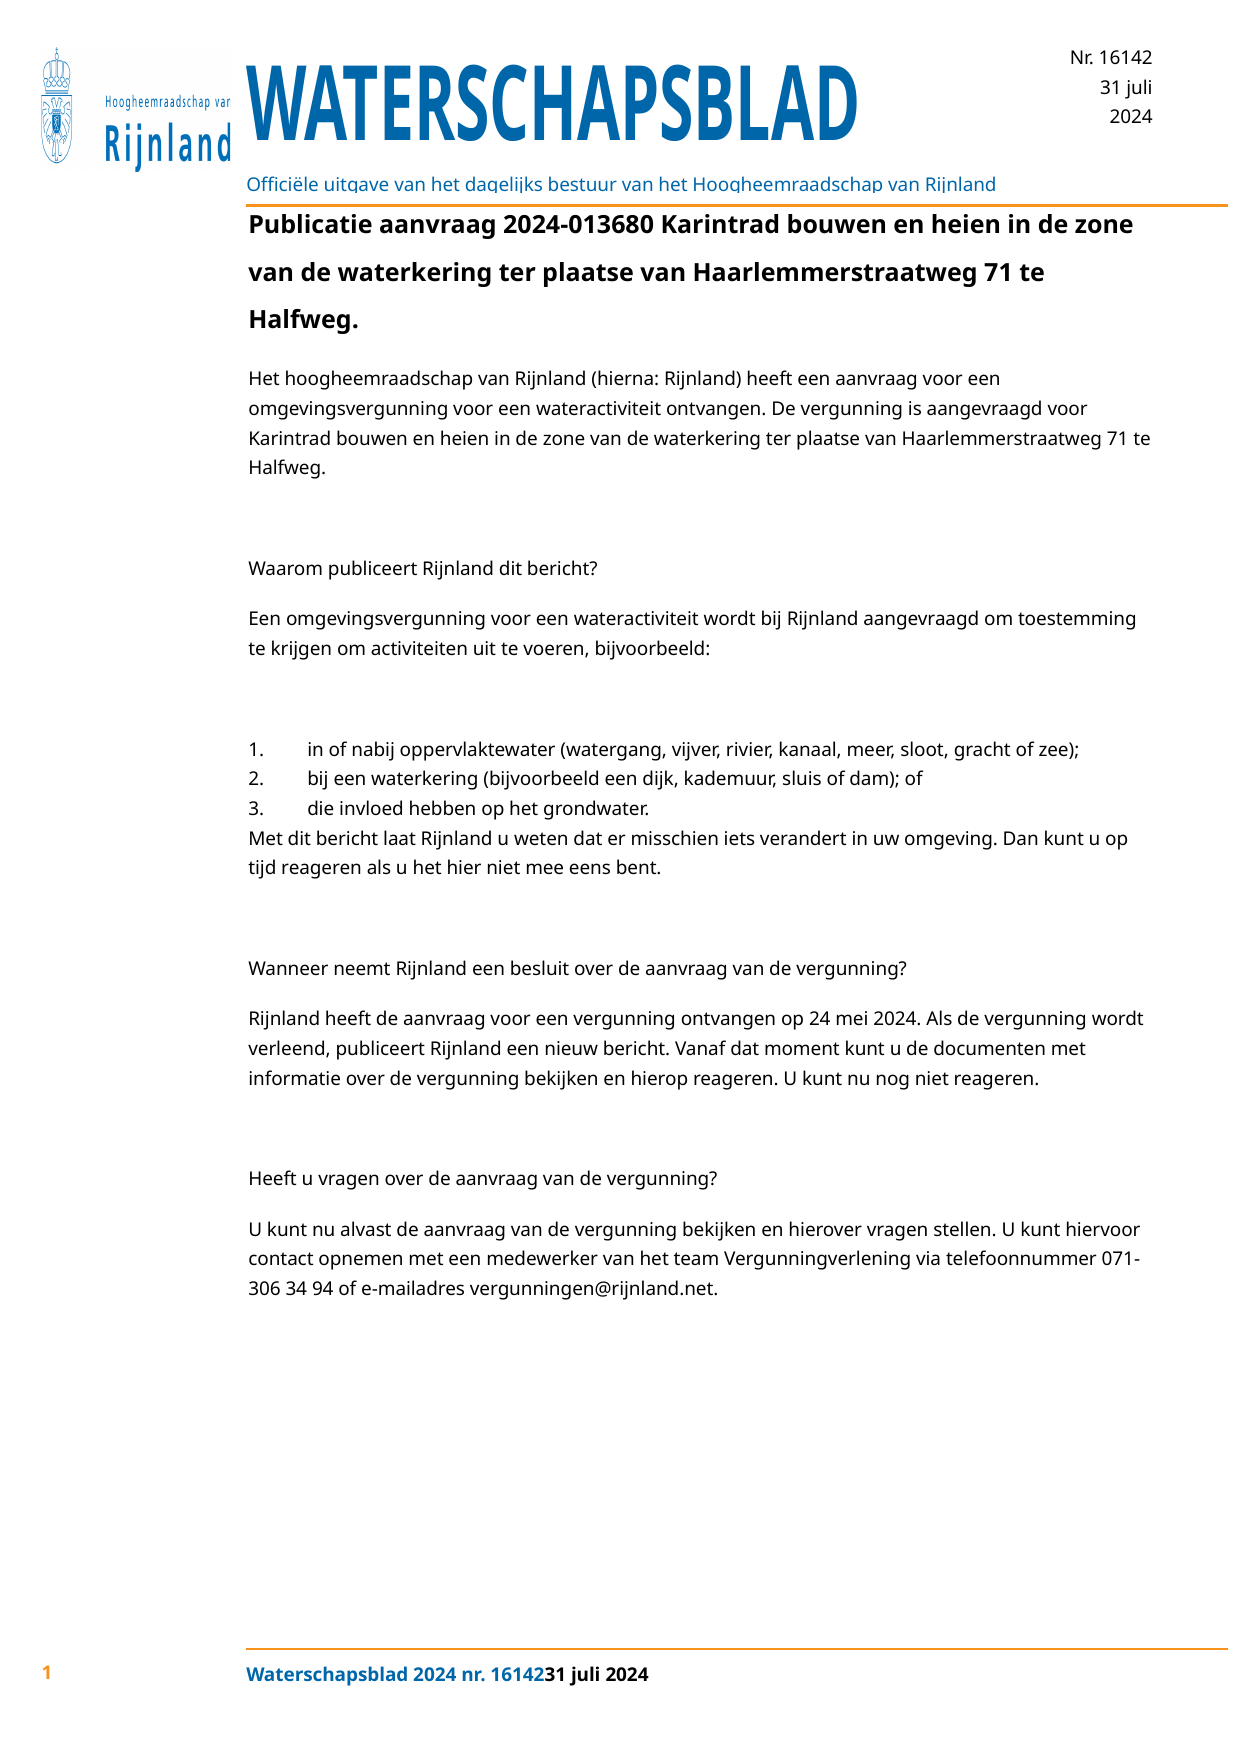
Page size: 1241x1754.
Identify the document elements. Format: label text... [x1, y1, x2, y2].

list bij een waterkering (bijvoorbeeld een dijk, kademuur, sluis of dam); of [248, 766, 1152, 791]
text Het hoogheemraadschap van Rijnland (hierna: Rijnland) heeft een aanvraag voor een omgevingsvergunning voor een wateractiviteit ontvangen. De vergunning is aangevraagd voor Karintrad bouwen en heien in de zone van de waterkering ter plaatse van Haarlemmerstraatweg 71 te Halfweg. [248, 366, 1152, 480]
text Waarom publiceert Rijnland dit bericht? [248, 555, 1152, 581]
list in of nabij oppervlaktewater (watergang, vijver, rivier, kanaal, meer, sloot, gracht of zee); [248, 736, 1152, 762]
picture [41, 47, 231, 172]
text Met dit bericht laat Rijnland u weten dat er misschien iets verandert in uw omgeving. Dan kunt u op tijd reageren als u het hier niet mee eens bent. [248, 825, 1152, 880]
text Publicatie aanvraag 2024-013680 Karintrad bouwen en heien in de zone van de waterkering ter plaatse van Haarlemmerstraatweg 71 te Halfweg. [248, 207, 1152, 336]
text U kunt nu alvast de aanvraag van de vergunning bekijken en hierover vragen stellen. U kunt hiervoor contact opnemen met een medewerker van het team Vergunningverlening via telefoonnummer 071-306 34 94 of e-mailadres vergunningen@rijnland.net. [248, 1216, 1152, 1301]
text Heeft u vragen over de aanvraag van de vergunning? [248, 1166, 1152, 1191]
text Wanneer neemt Rijnland een besluit over de aanvraag van de vergunning? [248, 955, 1152, 981]
list die invloed hebben op het grondwater. [248, 795, 1152, 821]
text Een omgevingsvergunning voor een wateractiviteit wordt bij Rijnland aangevraagd om toestemming te krijgen om activiteiten uit te voeren, bijvoorbeeld: [248, 606, 1152, 661]
text Rijnland heeft de aanvraag voor een vergunning ontvangen op 24 mei 2024. Als de vergunning wordt verleend, publiceert Rijnland een nieuw bericht. Vanaf dat moment kunt u de documenten met informatie over de vergunning bekijken en hierop reageren. U kunt nu nog niet reageren. [248, 1006, 1152, 1090]
